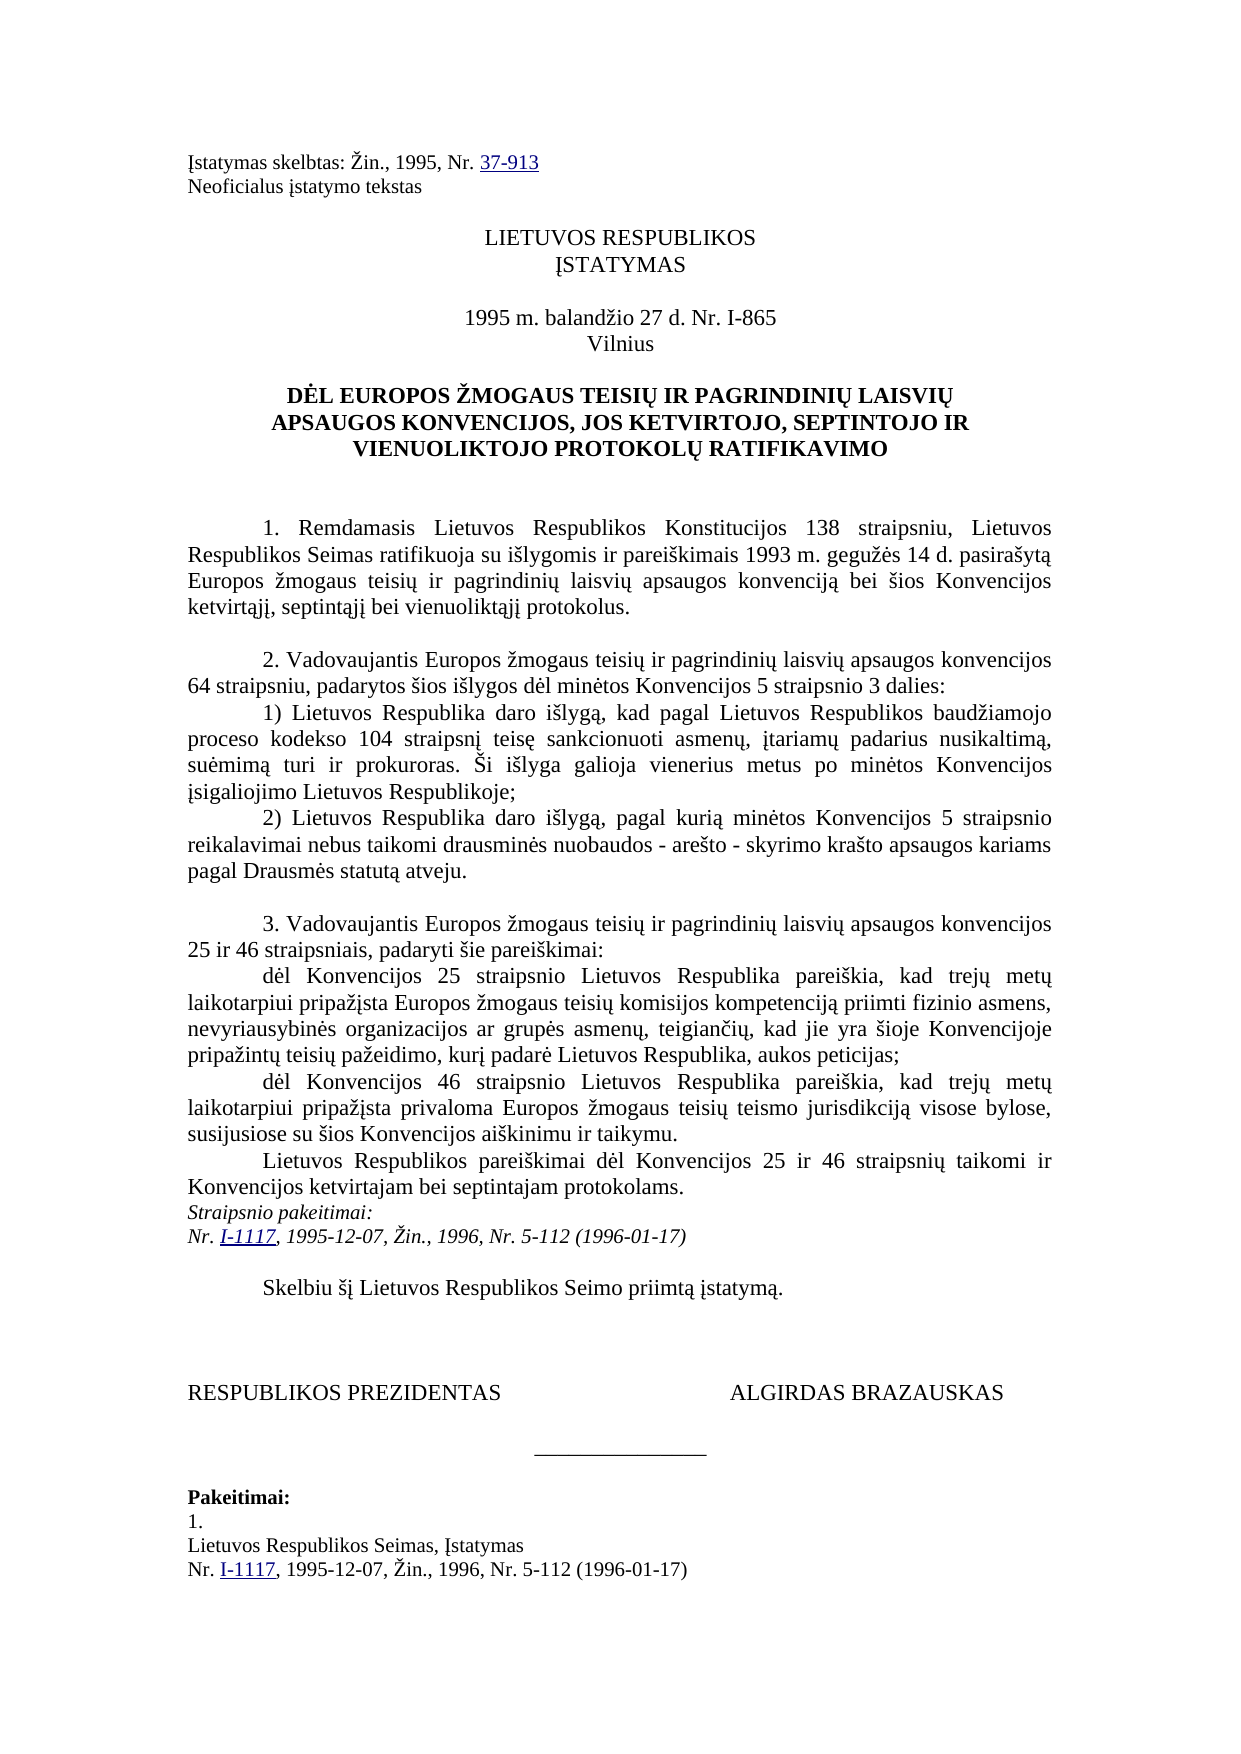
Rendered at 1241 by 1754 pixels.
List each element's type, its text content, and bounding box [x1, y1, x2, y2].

text VIENUOLIKTOJO PROTOKOLŲ RATIFIKAVIMO [187, 435, 1053, 462]
text Lietuvos Respublikos Seimas, Įstatymas [187, 1533, 1053, 1557]
text _______________ [187, 1432, 1053, 1458]
text 2. Vadovaujantis Europos žmogaus teisių ir pagrindinių laisvių apsaugos konvencijos 64 straipsniu, padarytos šios išlygos dėl minėtos Konvencijos 5 straipsnio 3 dalies: [187, 646, 1053, 699]
text Skelbiu šį Lietuvos Respublikos Seimo priimtą įstatymą. [187, 1274, 1053, 1300]
text 1. [187, 1509, 1053, 1533]
text ĮSTATYMAS [187, 251, 1053, 277]
text 1. Remdamasis Lietuvos Respublikos Konstitucijos 138 straipsniu, Lietuvos Respublikos Seimas ratifikuoja su išlygomis ir pareiškimais 1993 m. gegužės 14 d. pasirašytą Europos žmogaus teisių ir pagrindinių laisvių apsaugos konvenciją bei šios Konvencijos ketvirtąjį, septintąjį bei vienuoliktąjį protokolus. [187, 514, 1053, 620]
text 2) Lietuvos Respublika daro išlygą, pagal kurią minėtos Konvencijos 5 straipsnio reikalavimai nebus taikomi drausminės nuobaudos - arešto - skyrimo krašto apsaugos kariams pagal Drausmės statutą atveju. [187, 804, 1053, 883]
text Straipsnio pakeitimai: [187, 1199, 1053, 1224]
text Nr. I-1117, 1995-12-07, Žin., 1996, Nr. 5-112 (1996-01-17) [187, 1224, 1053, 1248]
text Vilnius [187, 330, 1053, 356]
text Pakeitimai: [187, 1485, 1053, 1509]
text dėl Konvencijos 25 straipsnio Lietuvos Respublika pareiškia, kad trejų metų laikotarpiui pripažįsta Europos žmogaus teisių komisijos kompetenciją priimti fizinio asmens, nevyriausybinės organizacijos ar grupės asmenų, teigiančių, kad jie yra šioje Konvencijoje pripažintų teisių pažeidimo, kurį padarė Lietuvos Respublika, aukos peticijas; [187, 962, 1053, 1068]
text Įstatymas skelbtas: Žin., 1995, Nr. 37-913 [187, 150, 1053, 174]
text DĖL EUROPOS ŽMOGAUS TEISIŲ IR PAGRINDINIŲ LAISVIŲ [187, 383, 1053, 409]
text 3. Vadovaujantis Europos žmogaus teisių ir pagrindinių laisvių apsaugos konvencijos 25 ir 46 straipsniais, padaryti šie pareiškimai: [187, 910, 1053, 962]
text dėl Konvencijos 46 straipsnio Lietuvos Respublika pareiškia, kad trejų metų laikotarpiui pripažįsta privaloma Europos žmogaus teisių teismo jurisdikciją visose bylose, susijusiose su šios Konvencijos aiškinimu ir taikymu. [187, 1068, 1053, 1147]
text Lietuvos Respublikos pareiškimai dėl Konvencijos 25 ir 46 straipsnių taikomi ir Konvencijos ketvirtajam bei septintajam protokolams. [187, 1147, 1053, 1199]
text 1) Lietuvos Respublika daro išlygą, kad pagal Lietuvos Respublikos baudžiamojo proceso kodekso 104 straipsnį teisę sankcionuoti asmenų, įtariamų padarius nusikaltimą, suėmimą turi ir prokuroras. Ši išlyga galioja vienerius metus po minėtos Konvencijos įsigaliojimo Lietuvos Respublikoje; [187, 699, 1053, 804]
text Nr. I-1117, 1995-12-07, Žin., 1996, Nr. 5-112 (1996-01-17) [187, 1557, 1053, 1581]
text 1995 m. balandžio 27 d. Nr. I-865 [187, 303, 1053, 330]
text RESPUBLIKOS PREZIDENTAS ALGIRDAS BRAZAUSKAS [187, 1379, 1053, 1406]
text Neoficialus įstatymo tekstas [187, 174, 1053, 198]
text LIETUVOS RESPUBLIKOS [187, 224, 1053, 251]
text APSAUGOS KONVENCIJOS, JOS KETVIRTOJO, SEPTINTOJO IR [187, 409, 1053, 435]
